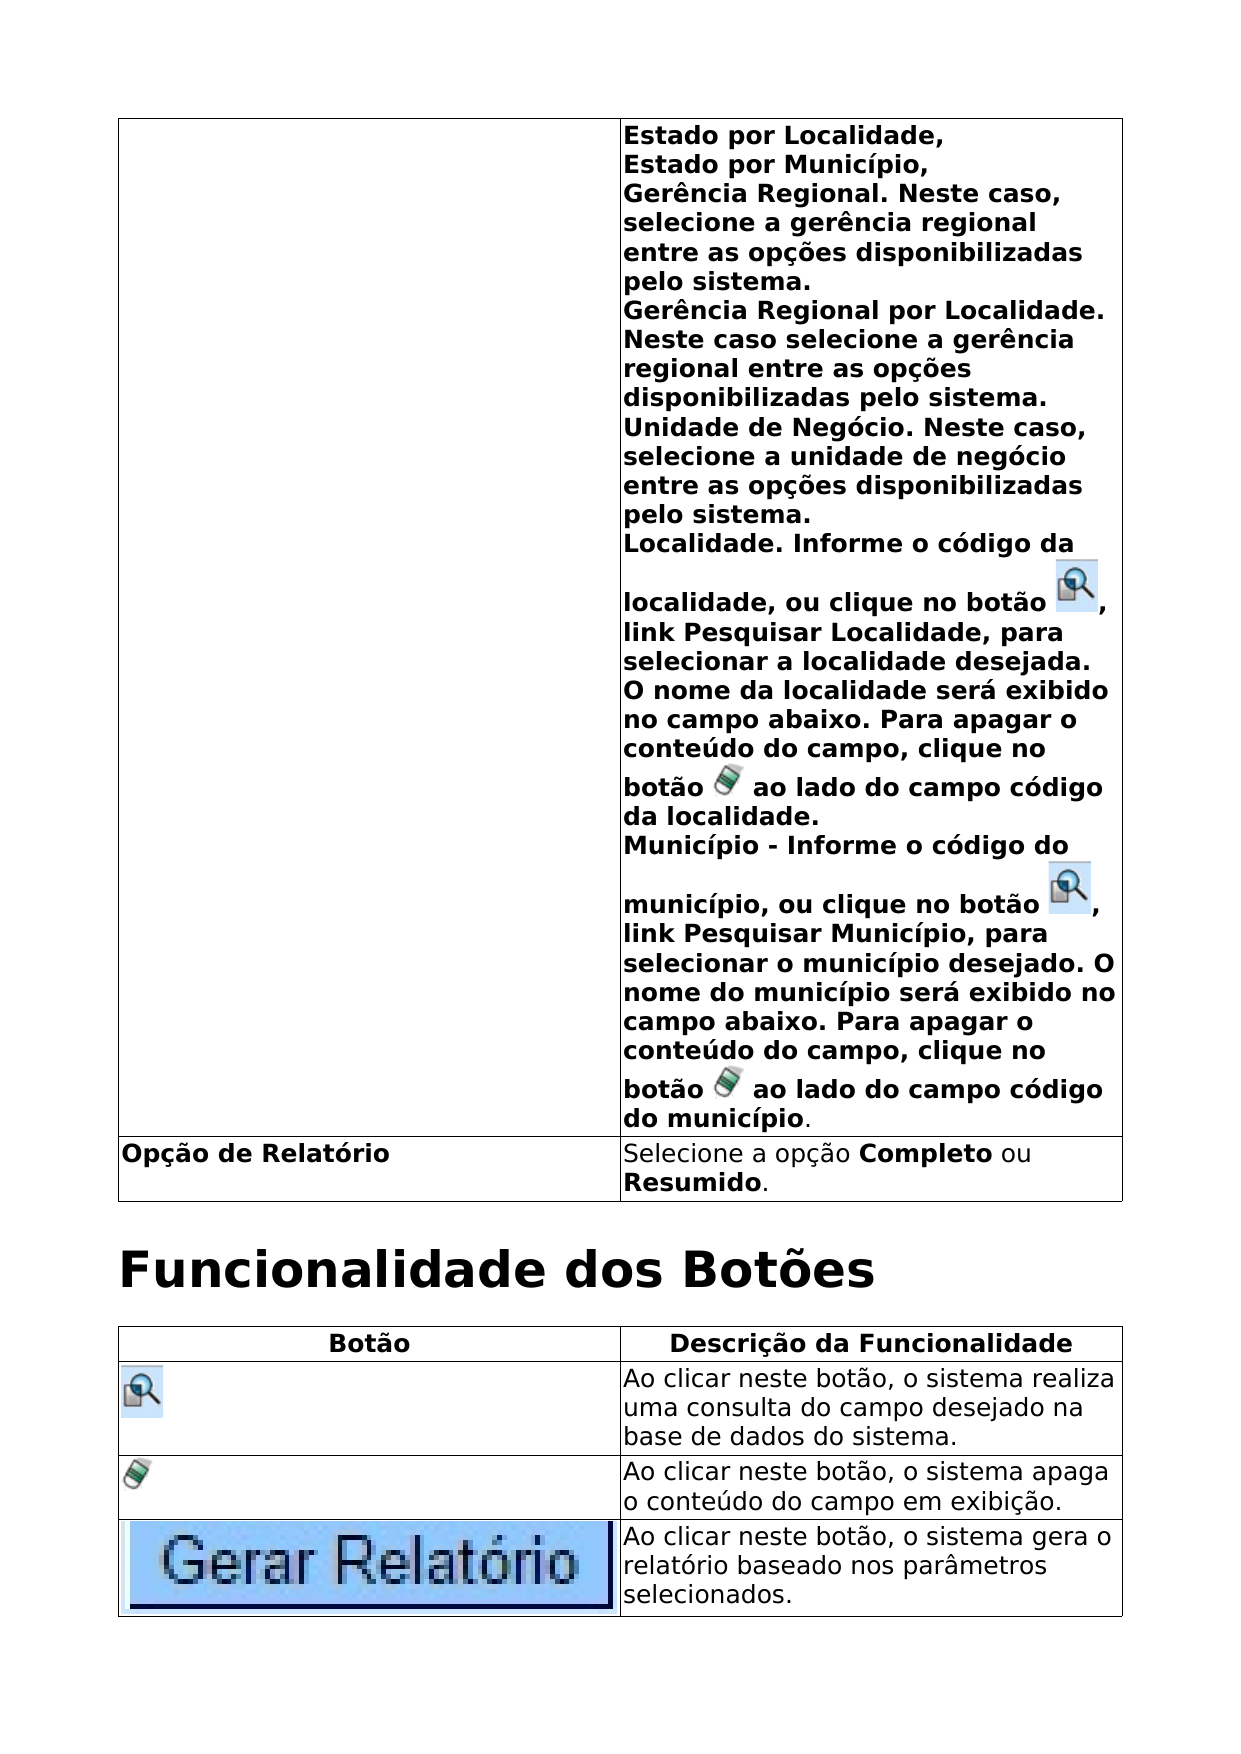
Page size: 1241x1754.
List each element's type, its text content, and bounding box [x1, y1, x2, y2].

table_cell Ao clicar neste botão, o sistema realiza uma consulta do campo desejado na base de dados do sistema. [621, 1362, 1122, 1454]
table_cell [119, 1362, 620, 1454]
table_cell [119, 119, 620, 1136]
picture [121, 1521, 618, 1614]
table_cell [119, 1456, 620, 1519]
picture [712, 1065, 744, 1099]
table_cell Ao clicar neste botão, o sistema apaga o conteúdo do campo em exibição. [621, 1456, 1122, 1519]
table_cell Opção de Relatório [119, 1137, 620, 1201]
table_cell Selecione a opção Completo ou Resumido. [621, 1137, 1122, 1201]
picture [1055, 558, 1098, 612]
picture [1048, 860, 1091, 914]
table_cell Estado por Localidade, Estado por Município, Gerência Regional. Neste caso, selecione a gerência regional entre as opções disponibilizadas pelo sistema. Gerência Regional por Localidade. Neste caso selecione a gerência regional entre as opções disponibilizadas pelo sistema. Unidade de Negócio. Neste caso, selecione a unidade de negócio entre as opções disponibilizadas pelo sistema. Localidade. Informe o código da localidade, ou clique no botão , link Pesquisar Localidade, para selecionar a localidade desejada. O nome da localidade será exibido no campo abaixo. Para apagar o conteúdo do campo, clique no botão ao lado do campo código da localidade. Município - Informe o código do município, ou clique no botão , link Pesquisar Município, para selecionar o município desejado. O nome do município será exibido no campo abaixo. Para apagar o conteúdo do campo, clique no botão ao lado do campo código do município. [621, 119, 1122, 1136]
picture [121, 1457, 153, 1491]
picture [712, 763, 744, 797]
table_header Botão [119, 1327, 620, 1361]
picture [121, 1364, 164, 1418]
table_header Descrição da Funcionalidade [621, 1327, 1122, 1361]
subtitle Funcionalidade dos Botões [118, 1241, 1122, 1299]
table_cell Ao clicar neste botão, o sistema gera o relatório baseado nos parâmetros selecionados. [621, 1520, 1122, 1616]
